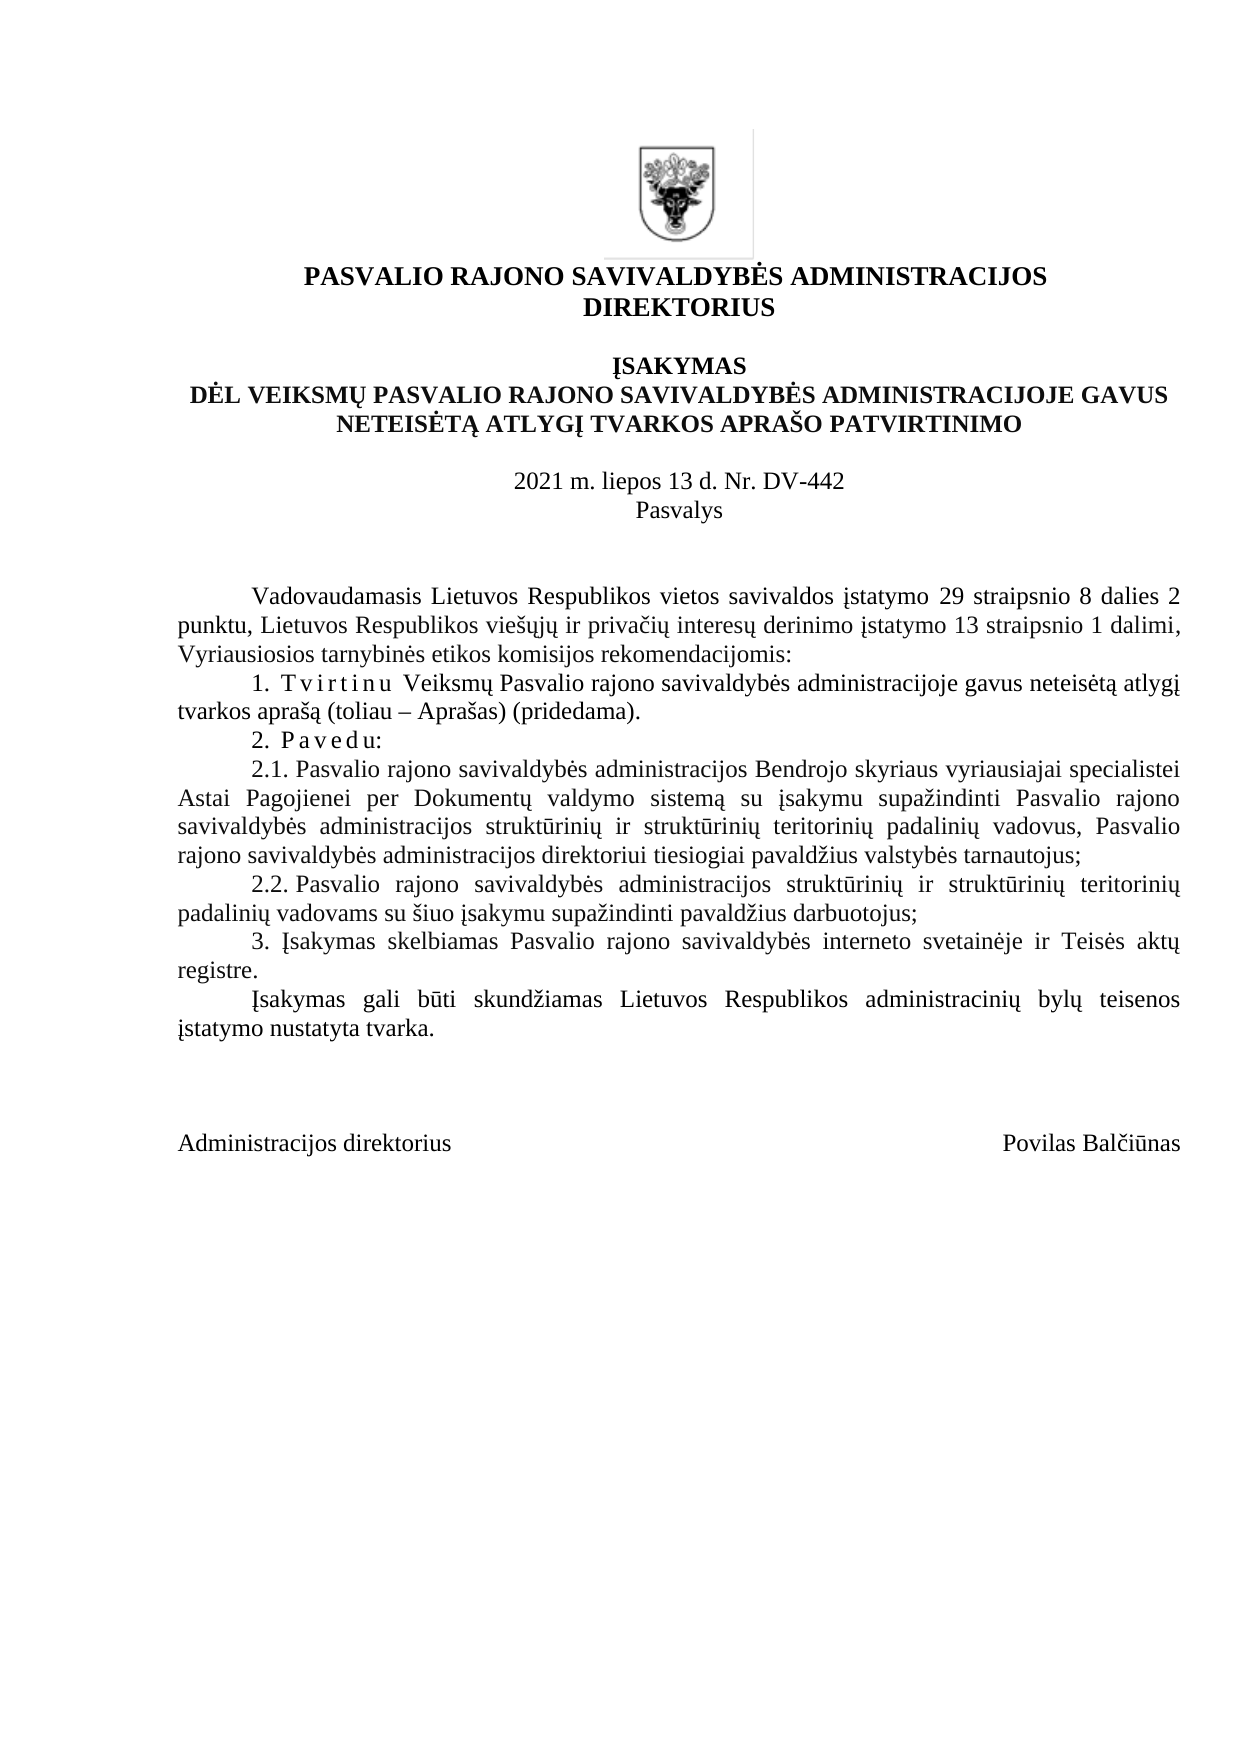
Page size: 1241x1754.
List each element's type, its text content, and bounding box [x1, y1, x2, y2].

text Pasvalys [177, 495, 1181, 524]
text 2021 m. liepos 13 d. Nr. DV-442 [177, 466, 1181, 495]
text Įsakymas gali būti skundžiamas Lietuvos Respublikos administracinių bylų teisenos įstatymo nustatyta tvarka. [177, 984, 1181, 1041]
text Administracijos direktorius Povilas Balčiūnas [177, 1128, 1181, 1156]
text 1. Tvirtinu Veiksmų Pasvalio rajono savivaldybės administracijoje gavus neteisėtą atlygį tvarkos aprašą (toliau – Aprašas) (pridedama). [177, 668, 1181, 725]
text 2.2. Pasvalio rajono savivaldybės administracijos struktūrinių ir struktūrinių teritorinių padalinių vadovams su šiuo įsakymu supažindinti pavaldžius darbuotojus; [177, 869, 1181, 926]
text Pasvalio rajono savivaldybės administracijos [177, 260, 1181, 292]
text direktorius [177, 292, 1181, 323]
text 2.1. Pasvalio rajono savivaldybės administracijos Bendrojo skyriaus vyriausiajai specialistei Astai Pagojienei per Dokumentų valdymo sistemą su įsakymu supažindinti Pasvalio rajono savivaldybės administracijos struktūrinių ir struktūrinių teritorinių padalinių vadovus, Pasvalio rajono savivaldybės administracijos direktoriui tiesiogiai pavaldžius valstybės tarnautojus; [177, 754, 1181, 869]
text 2. Pavedu: [177, 725, 1181, 754]
text Vadovaudamasis Lietuvos Respublikos vietos savivaldos įstatymo 29 straipsnio 8 dalies 2 punktu, Lietuvos Respublikos viešųjų ir privačių interesų derinimo įstatymo 13 straipsnio 1 dalimi, Vyriausiosios tarnybinės etikos komisijos rekomendacijomis: [177, 581, 1181, 668]
text įsakymas [177, 351, 1181, 380]
text DĖL VEIKSMŲ PASVALIO RAJONO SAVIVALDYBĖS ADMINISTRACIJOJE GAVUS NETEISĖTĄ ATLYGĮ TVARKOS APRAŠO PATVIRTINIMO [177, 380, 1181, 438]
text 3. Įsakymas skelbiamas Pasvalio rajono savivaldybės interneto svetainėje ir Teisės aktų registre. [177, 926, 1181, 984]
